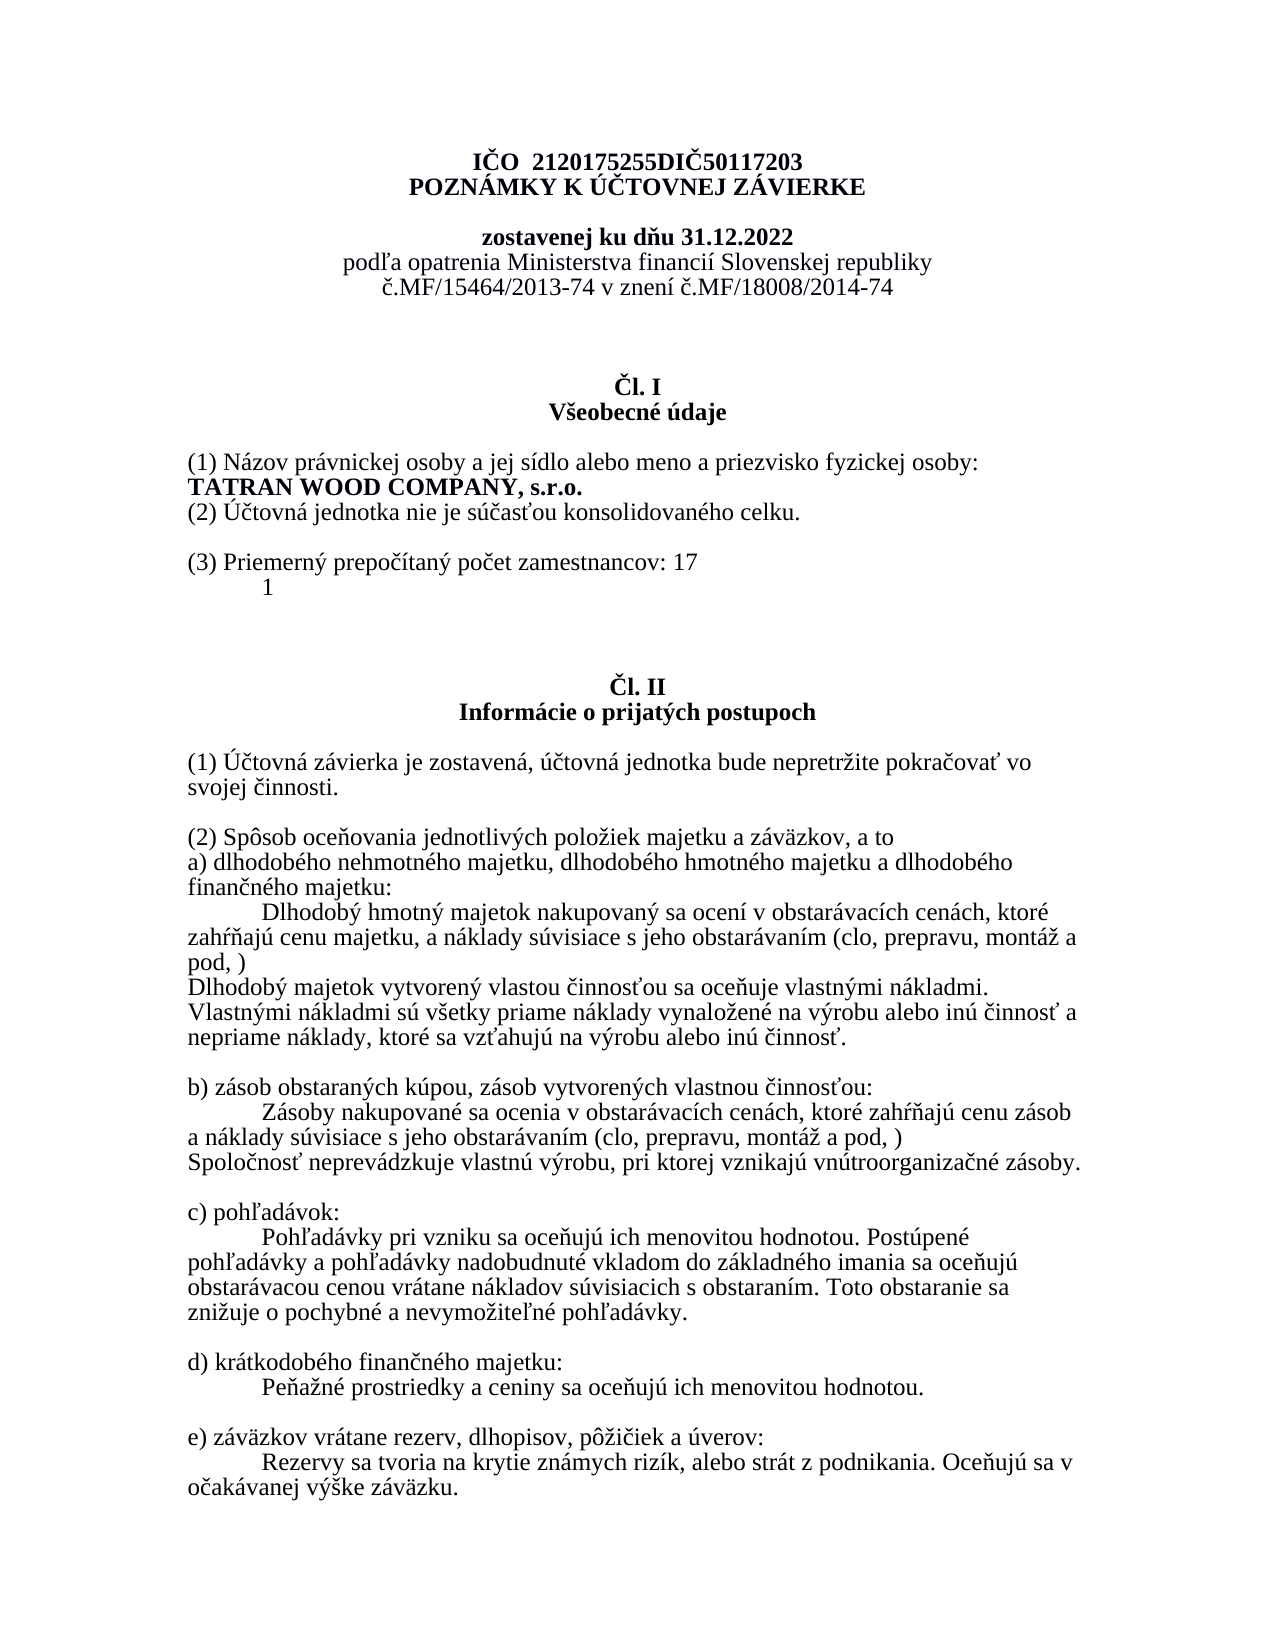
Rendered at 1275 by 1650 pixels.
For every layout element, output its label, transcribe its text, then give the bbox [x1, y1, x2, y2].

text Zásoby nakupované sa ocenia v obstarávacích cenách, ktoré zahŕňajú cenu zásob a náklady súvisiace s jeho obstarávaním (clo, prepravu, montáž a pod, ) [187, 1100, 1087, 1150]
text d) krátkodobého finančného majetku: [187, 1350, 1087, 1375]
text Peňažné prostriedky a ceniny sa oceňujú ich menovitou hodnotou. [187, 1375, 1087, 1400]
text 1 [187, 575, 1087, 600]
text Čl. I [187, 375, 1087, 400]
text Dlhodobý hmotný majetok nakupovaný sa ocení v obstarávacích cenách, ktoré zahŕňajú cenu majetku, a náklady súvisiace s jeho obstarávaním (clo, prepravu, montáž a pod, ) [187, 900, 1087, 975]
text (2) Účtovná jednotka nie je súčasťou konsolidovaného celku. [187, 500, 1087, 525]
text Pohľadávky pri vzniku sa oceňujú ich menovitou hodnotou. Postúpené pohľadávky a pohľadávky nadobudnuté vkladom do základného imania sa oceňujú obstarávacou cenou vrátane nákladov súvisiacich s obstaraním. Toto obstaranie sa znižuje o pochybné a nevymožiteľné pohľadávky. [187, 1225, 1087, 1325]
text Všeobecné údaje [187, 400, 1087, 425]
text Spoločnosť neprevádzkuje vlastnú výrobu, pri ktorej vznikajú vnútroorganizačné zásoby. [187, 1150, 1087, 1175]
text (2) Spôsob oceňovania jednotlivých položiek majetku a záväzkov, a to [187, 825, 1087, 850]
text podľa opatrenia Ministerstva financií Slovenskej republiky [187, 250, 1087, 275]
text Rezervy sa tvoria na krytie známych rizík, alebo strát z podnikania. Oceňujú sa v očakávanej výške záväzku. [187, 1450, 1087, 1500]
text c) pohľadávok: [187, 1200, 1087, 1225]
text č.MF/15464/2013-74 v znení č.MF/18008/2014-74 [187, 275, 1087, 300]
text a) dlhodobého nehmotného majetku, dlhodobého hmotného majetku a dlhodobého finančného majetku: [187, 850, 1087, 900]
text IČO 2120175255DIČ50117203 [187, 150, 1087, 175]
text Dlhodobý majetok vytvorený vlastou činnosťou sa oceňuje vlastnými nákladmi. Vlastnými nákladmi sú všetky priame náklady vynaložené na výrobu alebo inú činnosť a nepriame náklady, ktoré sa vzťahujú na výrobu alebo inú činnosť. [187, 975, 1087, 1050]
text (1) Názov právnickej osoby a jej sídlo alebo meno a priezvisko fyzickej osoby: [187, 450, 1087, 475]
text zostavenej ku dňu 31.12.2022 [187, 225, 1087, 250]
text Informácie o prijatých postupoch [187, 700, 1087, 725]
text POZNÁMKY K ÚČTOVNEJ ZÁVIERKE [187, 175, 1087, 200]
text (1) Účtovná závierka je zostavená, účtovná jednotka bude nepretržite pokračovať vo svojej činnosti. [187, 750, 1087, 800]
text Čl. II [187, 675, 1087, 700]
text TATRAN WOOD COMPANY, s.r.o. [187, 475, 1087, 500]
text b) zásob obstaraných kúpou, zásob vytvorených vlastnou činnosťou: [187, 1075, 1087, 1100]
text (3) Priemerný prepočítaný počet zamestnancov: 17 [187, 550, 1087, 575]
text e) záväzkov vrátane rezerv, dlhopisov, pôžičiek a úverov: [187, 1425, 1087, 1450]
